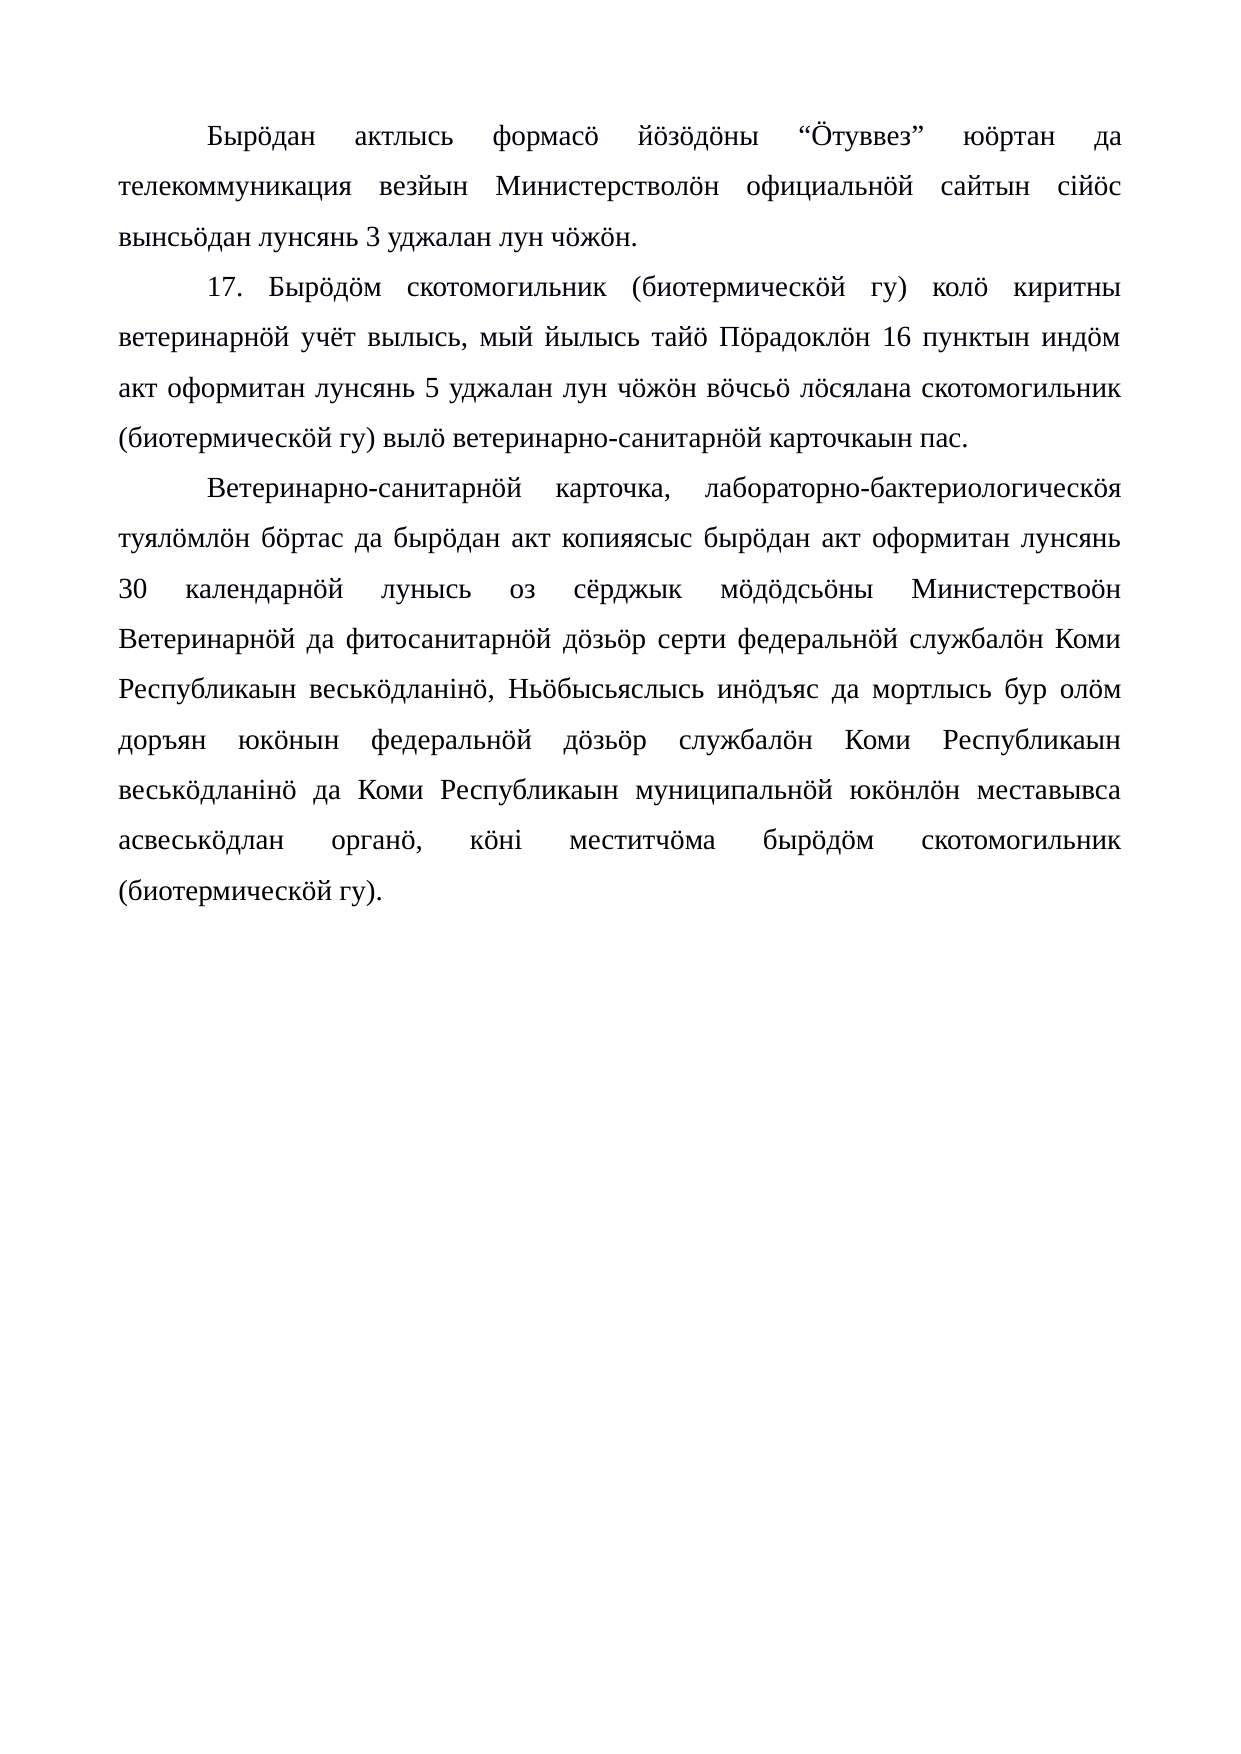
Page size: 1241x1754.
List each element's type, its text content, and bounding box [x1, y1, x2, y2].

text Бырӧдан актлысь формасӧ йӧзӧдӧны “Ӧтуввез” юӧртан да телекоммуникация везйын Министерстволӧн официальнӧй сайтын сійӧс вынсьӧдан лунсянь 3 уджалан лун чӧжӧн. [118, 118, 1122, 252]
text 17. Бырӧдӧм скотомогильник (биотермическӧй гу) колӧ киритны ветеринарнӧй учёт вылысь, мый йылысь тайӧ Пӧрадоклӧн 16 пунктын индӧм акт оформитан лунсянь 5 уджалан лун чӧжӧн вӧчсьӧ лӧсялана скотомогильник (биотермическӧй гу) вылӧ ветеринарно-санитарнӧй карточкаын пас. [118, 269, 1122, 453]
text Ветеринарно-санитарнӧй карточка, лабораторно-бактериологическӧя туялӧмлӧн бӧртас да бырӧдан акт копияясыс бырӧдан акт оформитан лунсянь 30 календарнӧй лунысь оз сёрджык мӧдӧдсьӧны Министерствоӧн Ветеринарнӧй да фитосанитарнӧй дӧзьӧр серти федеральнӧй службалӧн Коми Республикаын веськӧдланінӧ, Ньӧбысьяслысь инӧдъяс да мортлысь бур олӧм доръян юкӧнын федеральнӧй дӧзьӧр службалӧн Коми Республикаын веськӧдланінӧ да Коми Республикаын муниципальнӧй юкӧнлӧн меставывса асвеськӧдлан органӧ, кӧні меститчӧма бырӧдӧм скотомогильник (биотермическӧй гу). [118, 470, 1122, 906]
